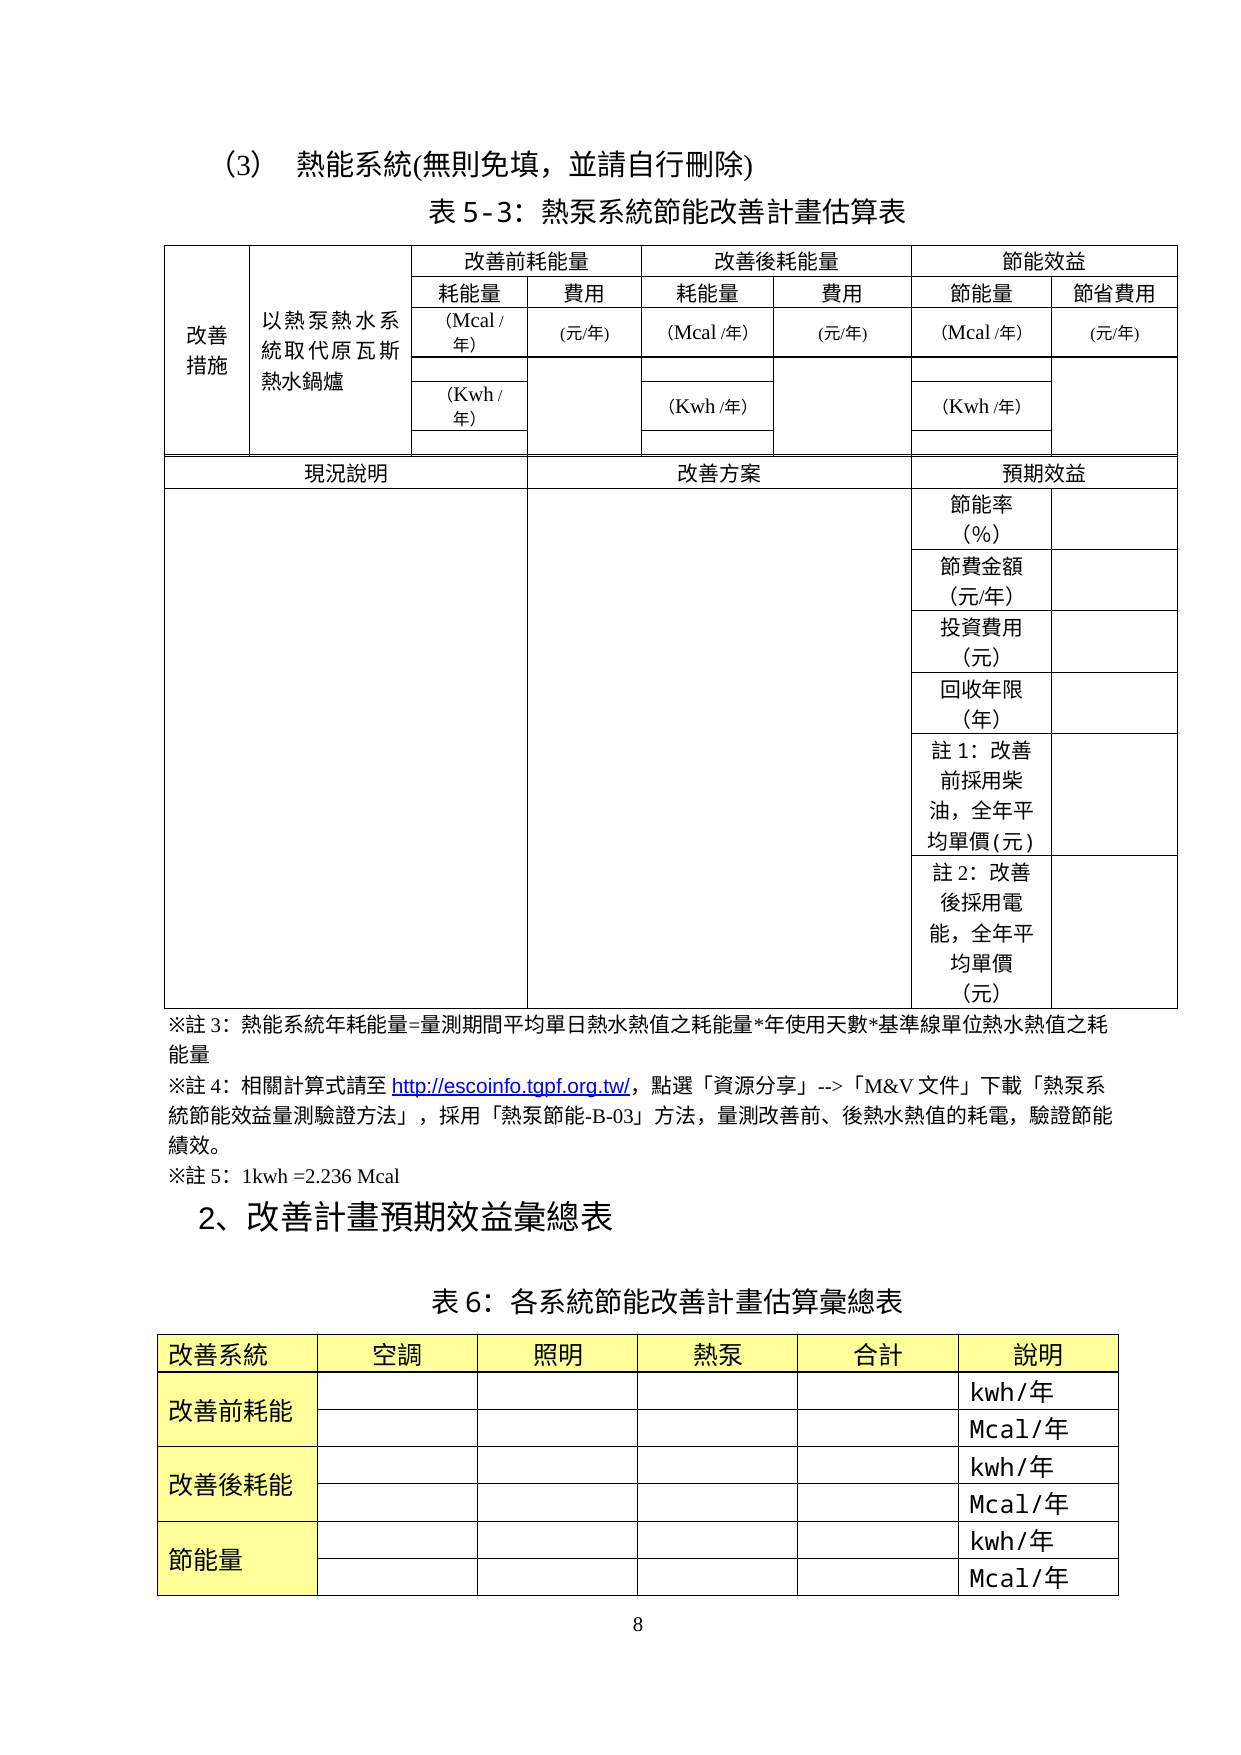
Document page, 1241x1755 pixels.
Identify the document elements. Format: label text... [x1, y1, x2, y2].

table_cell 節省費用 [1052, 277, 1177, 307]
table_cell 註1：改善前採用柴油，全年平均單價(元) [912, 734, 1051, 855]
table_header 改善系統 [158, 1335, 317, 1371]
table_cell [318, 1559, 477, 1595]
table_cell [318, 1410, 477, 1446]
table_cell [478, 1373, 637, 1409]
table_cell [638, 1484, 797, 1521]
table_cell [478, 1522, 637, 1558]
list 熱能系統(無則免填，並請自行刪除) [207, 142, 1122, 184]
table_cell 預期效益 [912, 457, 1177, 487]
table_cell [638, 1410, 797, 1446]
table_cell [774, 358, 911, 454]
table_cell [412, 358, 527, 381]
table_cell [478, 1447, 637, 1483]
table_cell 改善後耗能 [158, 1447, 317, 1521]
table_cell [318, 1447, 477, 1483]
table_cell [165, 489, 527, 1007]
table_cell (元/年) [774, 308, 911, 356]
table_cell [478, 1484, 637, 1521]
table_cell 耗能量 [412, 277, 527, 307]
table_header 改善前耗能量 [412, 246, 641, 276]
table_cell 註2：改善後採用電能，全年平均單價（元） [912, 856, 1051, 1007]
table_cell [318, 1484, 477, 1521]
table_cell [912, 358, 1051, 381]
subtitle 改善計畫預期效益彙總表 [198, 1190, 1122, 1240]
table_cell [1052, 489, 1177, 549]
table_cell [478, 1410, 637, 1446]
table_cell 回收年限（年） [912, 673, 1051, 733]
table_cell [798, 1484, 958, 1521]
table_cell （Kwh /年） [912, 382, 1051, 430]
table_cell [1052, 734, 1177, 855]
table_cell 耗能量 [642, 277, 773, 307]
table_cell kwh/年 [959, 1373, 1118, 1409]
table_cell kwh/年 [959, 1447, 1118, 1483]
table_cell 改善前耗能 [158, 1373, 317, 1446]
table_cell [528, 489, 911, 1007]
text ※註5：1kwh =2.236 Mcal [168, 1159, 1122, 1190]
table_cell （Mcal /年） [412, 308, 527, 356]
table_cell （Kwh /年） [642, 382, 773, 430]
table_header 說明 [959, 1335, 1118, 1371]
table_header 照明 [478, 1335, 637, 1371]
table_cell 費用 [528, 277, 641, 307]
table_cell 現況說明 [165, 457, 527, 487]
text 表5-3：熱泵系統節能改善計畫估算表 [212, 184, 1122, 232]
table_cell Mcal/年 [959, 1410, 1118, 1446]
text ※註3：熱能系統年耗能量=量測期間平均單日熱水熱值之耗能量*年使用天數*基準線單位熱水熱值之耗能量 [168, 1009, 1122, 1069]
table_header 熱泵 [638, 1335, 797, 1371]
table_header 節能效益 [912, 246, 1177, 276]
table_header 改善措施 [165, 246, 249, 454]
table_cell 投資費用 （元） [912, 611, 1051, 672]
table_cell （Mcal /年） [912, 308, 1051, 356]
table_cell [798, 1447, 958, 1483]
table_cell Mcal/年 [959, 1484, 1118, 1521]
table_cell [1052, 673, 1177, 733]
table_cell [412, 431, 527, 454]
table_header 合計 [798, 1335, 958, 1371]
table_cell 節能量 [158, 1522, 317, 1595]
table_cell kwh/年 [959, 1522, 1118, 1558]
table_cell [642, 431, 773, 454]
table_cell 節能率（％） [912, 489, 1051, 549]
table_cell 節能量 [912, 277, 1051, 307]
table_cell [1052, 358, 1177, 454]
table_cell [638, 1559, 797, 1595]
table_cell （Mcal /年） [642, 308, 773, 356]
table_cell [638, 1522, 797, 1558]
table_cell Mcal/年 [959, 1559, 1118, 1595]
table_cell [798, 1522, 958, 1558]
table_cell [798, 1410, 958, 1446]
table_cell [798, 1373, 958, 1409]
table_cell [638, 1373, 797, 1409]
table_cell 節費金額 （元/年） [912, 550, 1051, 610]
table_cell [318, 1522, 477, 1558]
table_cell 改善方案 [528, 457, 911, 487]
table_cell （Kwh /年） [412, 382, 527, 430]
table_cell [1052, 856, 1177, 1007]
text 表6：各系統節能改善計畫估算彙總表 [212, 1274, 1122, 1322]
table_cell [638, 1447, 797, 1483]
table_cell [528, 358, 641, 454]
table_cell (元/年) [1052, 308, 1177, 356]
table_header 改善後耗能量 [642, 246, 911, 276]
table_header 空調 [318, 1335, 477, 1371]
table_cell [1052, 611, 1177, 672]
table_cell [642, 358, 773, 381]
table_cell [798, 1559, 958, 1595]
table_cell [912, 431, 1051, 454]
table_cell [1052, 550, 1177, 610]
table_cell 費用 [774, 277, 911, 307]
table_cell (元/年) [528, 308, 641, 356]
table_cell [318, 1373, 477, 1409]
table_header 以熱泵熱水系統取代原瓦斯熱水鍋爐 [250, 246, 411, 454]
table_cell [478, 1559, 637, 1595]
text ※註4：相關計算式請至http://escoinfo.tgpf.org.tw/，點選「資源分享」-->「M&V文件」下載「熱泵系統節能效益量測驗證方法」，採用「熱泵節能-B-03」方法，量測改善前、後熱水熱值的耗電，驗證節能績效。 [168, 1069, 1122, 1159]
